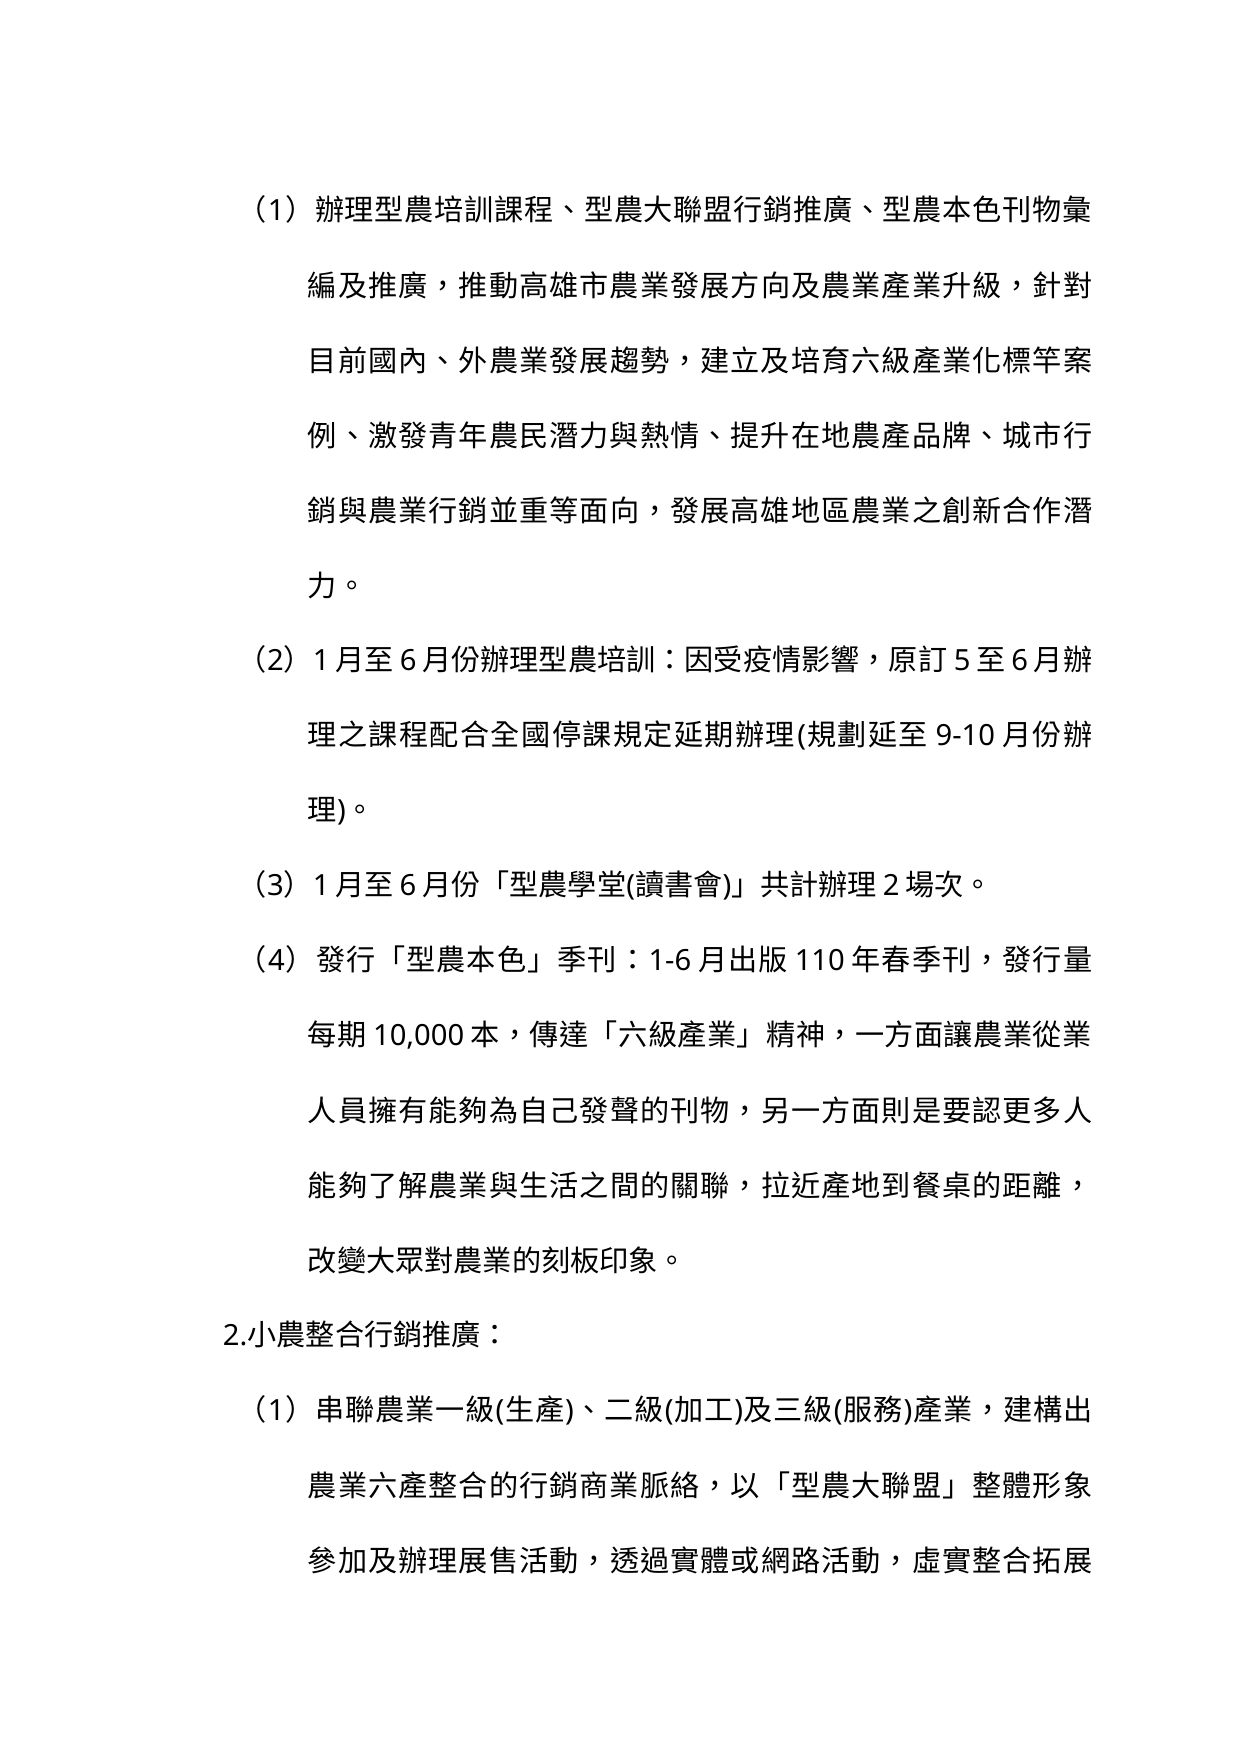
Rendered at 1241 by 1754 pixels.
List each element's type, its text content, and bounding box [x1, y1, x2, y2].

text （1）辦理型農培訓課程、型農大聯盟行銷推廣、型農本色刊物彙編及推廣，推動高雄市農業發展方向及農業產業升級，針對目前國內、外農業發展趨勢，建立及培育六級產業化標竿案例、激發青年農民潛力與熱情、提升在地農產品牌、城市行銷與農業行銷並重等面向，發展高雄地區農業之創新合作潛力。 [238, 164, 1092, 614]
text （4）發行「型農本色」季刊：1-6月出版110年春季刊，發行量每期10,000本，傳達「六級產業」精神，一方面讓農業從業人員擁有能夠為自己發聲的刊物，另一方面則是要認更多人能夠了解農業與生活之間的關聯，拉近產地到餐桌的距離，改變大眾對農業的刻板印象。 [238, 914, 1092, 1289]
text 2.小農整合行銷推廣： [223, 1289, 1092, 1364]
text （2）1月至6月份辦理型農培訓：因受疫情影響，原訂5至6月辦理之課程配合全國停課規定延期辦理(規劃延至9-10月份辦理)。 [238, 614, 1092, 839]
text （1）串聯農業一級(生產)、二級(加工)及三級(服務)產業，建構出農業六產整合的行銷商業脈絡，以「型農大聯盟」整體形象參加及辦理展售活動，透過實體或網路活動，虛實整合拓展 [238, 1364, 1092, 1589]
text （3）1月至6月份「型農學堂(讀書會)」共計辦理2場次。 [238, 839, 1092, 914]
